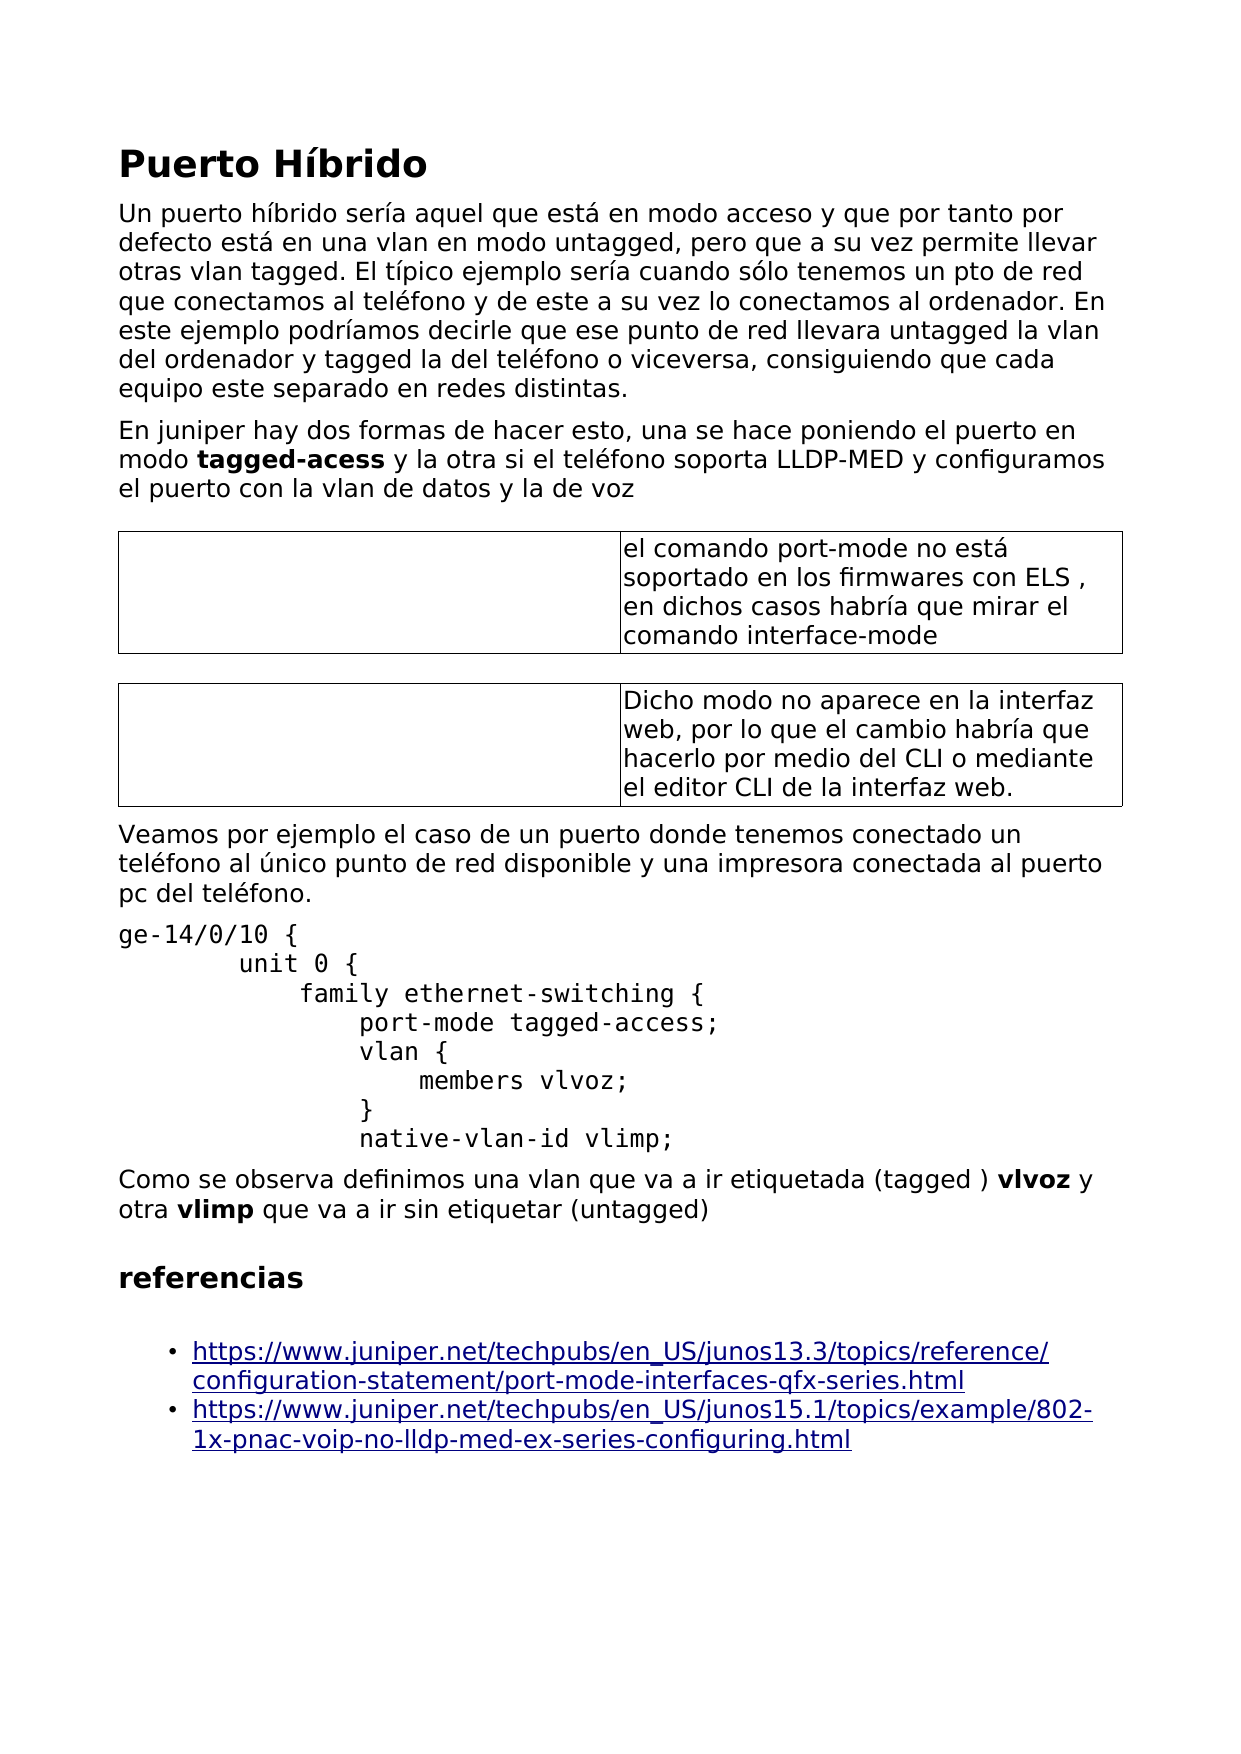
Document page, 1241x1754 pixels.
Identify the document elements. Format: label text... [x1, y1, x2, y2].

list https://www.juniper.net/techpubs/en_US/junos15.1/topics/example/802-1x-pnac-voip-no-lldp-med-ex-series-configuring.html [177, 1396, 1122, 1454]
table_header [119, 532, 620, 653]
text En juniper hay dos formas de hacer esto, una se hace poniendo el puerto en modo tagged-acess y la otra si el teléfono soporta LLDP-MED y configuramos el puerto con la vlan de datos y la de voz [118, 416, 1122, 503]
text Veamos por ejemplo el caso de un puerto donde tenemos conectado un teléfono al único punto de red disponible y una impresora conectada al puerto pc del teléfono. [118, 821, 1122, 908]
table_header Dicho modo no aparece en la interfaz web, por lo que el cambio habría que hacerlo por medio del CLI o mediante el editor CLI de la interfaz web. [621, 684, 1122, 806]
text ge-14/0/10 { unit 0 { family ethernet-switching { port-mode tagged-access; vlan { members vlvoz; } native-vlan-id vlimp; [118, 921, 1122, 1154]
list https://www.juniper.net/techpubs/en_US/junos13.3/topics/reference/configuration-statement/port-mode-interfaces-qfx-series.html [177, 1337, 1122, 1396]
table_header [119, 684, 620, 806]
subtitle referencias [118, 1261, 1122, 1295]
text Como se observa definimos una vlan que va a ir etiquetada (tagged ) vlvoz y otra vlimp que va a ir sin etiquetar (untagged) [118, 1166, 1122, 1224]
subtitle Puerto Híbrido [118, 143, 1122, 187]
table_header el comando port-mode no está soportado en los firmwares con ELS , en dichos casos habría que mirar el comando interface-mode [621, 532, 1122, 653]
text Un puerto híbrido sería aquel que está en modo acceso y que por tanto por defecto está en una vlan en modo untagged, pero que a su vez permite llevar otras vlan tagged. El típico ejemplo sería cuando sólo tenemos un pto de red que conectamos al teléfono y de este a su vez lo conectamos al ordenador. En este ejemplo podríamos decirle que ese punto de red llevara untagged la vlan del ordenador y tagged la del teléfono o viceversa, consiguiendo que cada equipo este separado en redes distintas. [118, 199, 1122, 403]
